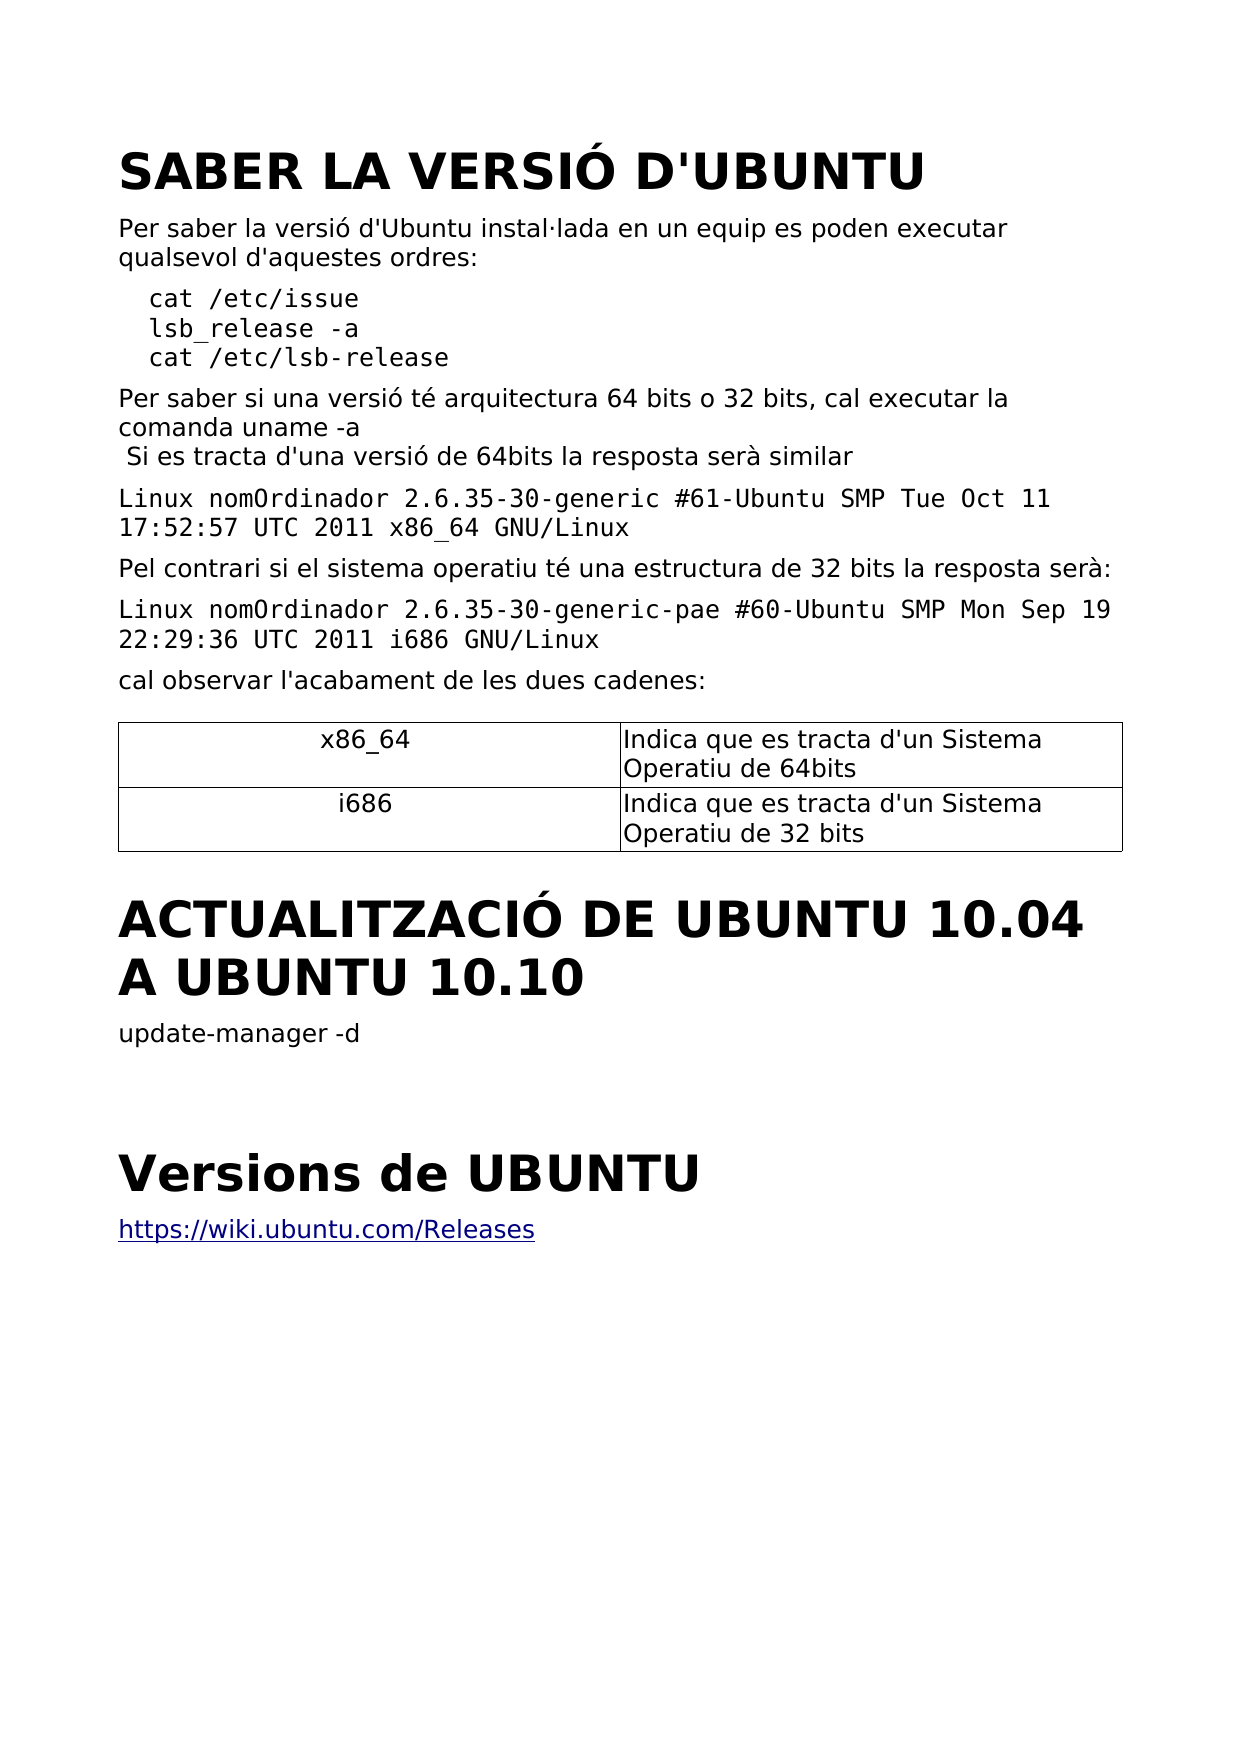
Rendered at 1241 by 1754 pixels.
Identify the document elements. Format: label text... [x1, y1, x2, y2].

table_header Indica que es tracta d'un Sistema Operatiu de 64bits [621, 723, 1122, 787]
table_cell i686 [119, 788, 620, 851]
text Linux nomOrdinador 2.6.35-30-generic #61-Ubuntu SMP Tue Oct 11 17:52:57 UTC 2011 x86_64 GNU/Linux [118, 484, 1122, 542]
subtitle SABER LA VERSIÓ D'UBUNTU [118, 143, 1122, 201]
subtitle ACTUALITZACIÓ DE UBUNTU 10.04 A UBUNTU 10.10 [118, 891, 1122, 1007]
text Linux nomOrdinador 2.6.35-30-generic-pae #60-Ubuntu SMP Mon Sep 19 22:29:36 UTC 2011 i686 GNU/Linux [118, 596, 1122, 654]
text Per saber si una versió té arquitectura 64 bits o 32 bits, cal executar la comanda uname -a Si es tracta d'una versió de 64bits la resposta serà similar [118, 384, 1122, 471]
subtitle Versions de UBUNTU [118, 1145, 1122, 1203]
text update-manager -d [118, 1020, 1122, 1107]
table_header x86_64 [119, 723, 620, 787]
text Pel contrari si el sistema operatiu té una estructura de 32 bits la resposta serà: [118, 554, 1122, 583]
table_cell Indica que es tracta d'un Sistema Operatiu de 32 bits [621, 788, 1122, 851]
text Per saber la versió d'Ubuntu instal·lada en un equip es poden executar qualsevol d'aquestes ordres: [118, 214, 1122, 272]
text cat /etc/issue lsb_release -a cat /etc/lsb-release [118, 285, 1122, 372]
text https://wiki.ubuntu.com/Releases [118, 1215, 1122, 1244]
text cal observar l'acabament de les dues cadenes: [118, 666, 1122, 695]
